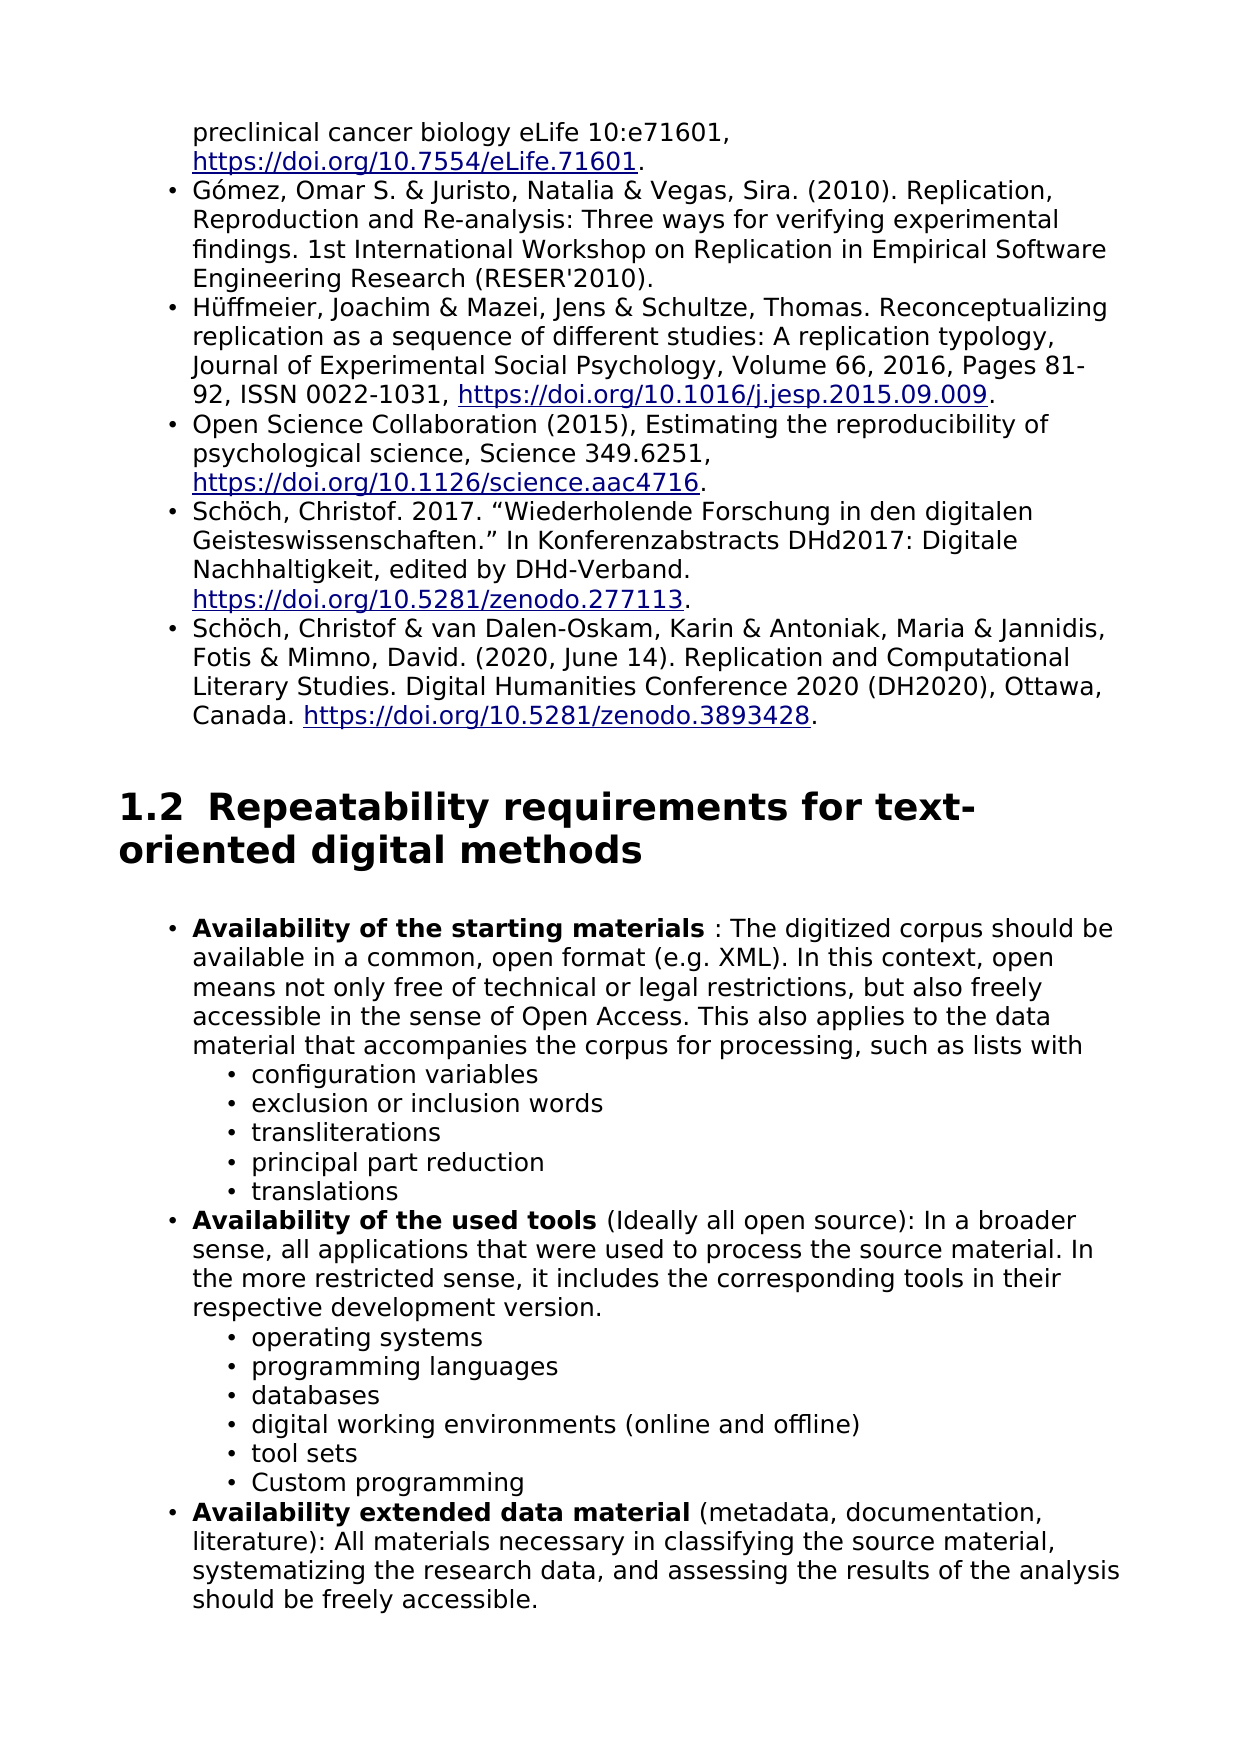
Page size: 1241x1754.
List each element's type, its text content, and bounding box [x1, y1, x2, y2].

list digital working environments (online and offline) [236, 1410, 1122, 1439]
list Gómez, Omar S. & Juristo, Natalia & Vegas, Sira. (2010). Replication, Reproduction and Re-analysis: Three ways for verifying experimental findings. 1st International Workshop on Replication in Empirical Software Engineering Research (RESER'2010). [177, 176, 1122, 293]
list translations [236, 1177, 1122, 1206]
list preclinical cancer biology eLife 10:e71601, https://doi.org/10.7554/eLife.71601. [177, 118, 1122, 176]
list configuration variables [236, 1060, 1122, 1089]
list Availability of the starting materials : The digitized corpus should be available in a common, open format (e.g. XML). In this context, open means not only free of technical or legal restrictions, but also freely accessible in the sense of Open Access. This also applies to the data material that accompanies the corpus for processing, such as lists with [177, 914, 1122, 1060]
list operating systems [236, 1323, 1122, 1352]
list programming languages [236, 1352, 1122, 1381]
list tool sets [236, 1439, 1122, 1468]
list Schöch, Christof. 2017. “Wiederholende Forschung in den digitalen Geisteswissenschaften.” In Konferenzabstracts DHd2017: Digitale Nachhaltigkeit, edited by DHd-Verband. https://doi.org/10.5281/zenodo.277113. [177, 497, 1122, 614]
list Availability extended data material (metadata, documentation, literature): All materials necessary in classifying the source material, systematizing the research data, and assessing the results of the analysis should be freely accessible. [177, 1498, 1122, 1614]
subtitle Repeatability requirements for text-oriented digital methods [118, 785, 1122, 872]
list exclusion or inclusion words [236, 1089, 1122, 1118]
list Hüffmeier, Joachim & Mazei, Jens & Schultze, Thomas. Reconceptualizing replication as a sequence of different studies: A replication typology, Journal of Experimental Social Psychology, Volume 66, 2016, Pages 81-92, ISSN 0022-1031, https://doi.org/10.1016/j.jesp.2015.09.009. [177, 293, 1122, 410]
list transliterations [236, 1118, 1122, 1148]
list Schöch, Christof & van Dalen-Oskam, Karin & Antoniak, Maria & Jannidis, Fotis & Mimno, David. (2020, June 14). Replication and Computational Literary Studies. Digital Humanities Conference 2020 (DH2020), Ottawa, Canada. https://doi.org/10.5281/zenodo.3893428. [177, 614, 1122, 731]
list databases [236, 1381, 1122, 1410]
list Open Science Collaboration (2015), Estimating the reproducibility of psychological science, Science 349.6251, https://doi.org/10.1126/science.aac4716. [177, 410, 1122, 497]
list principal part reduction [236, 1148, 1122, 1177]
list Availability of the used tools (Ideally all open source): In a broader sense, all applications that were used to process the source material. In the more restricted sense, it includes the corresponding tools in their respective development version. [177, 1206, 1122, 1323]
list Custom programming [236, 1468, 1122, 1498]
